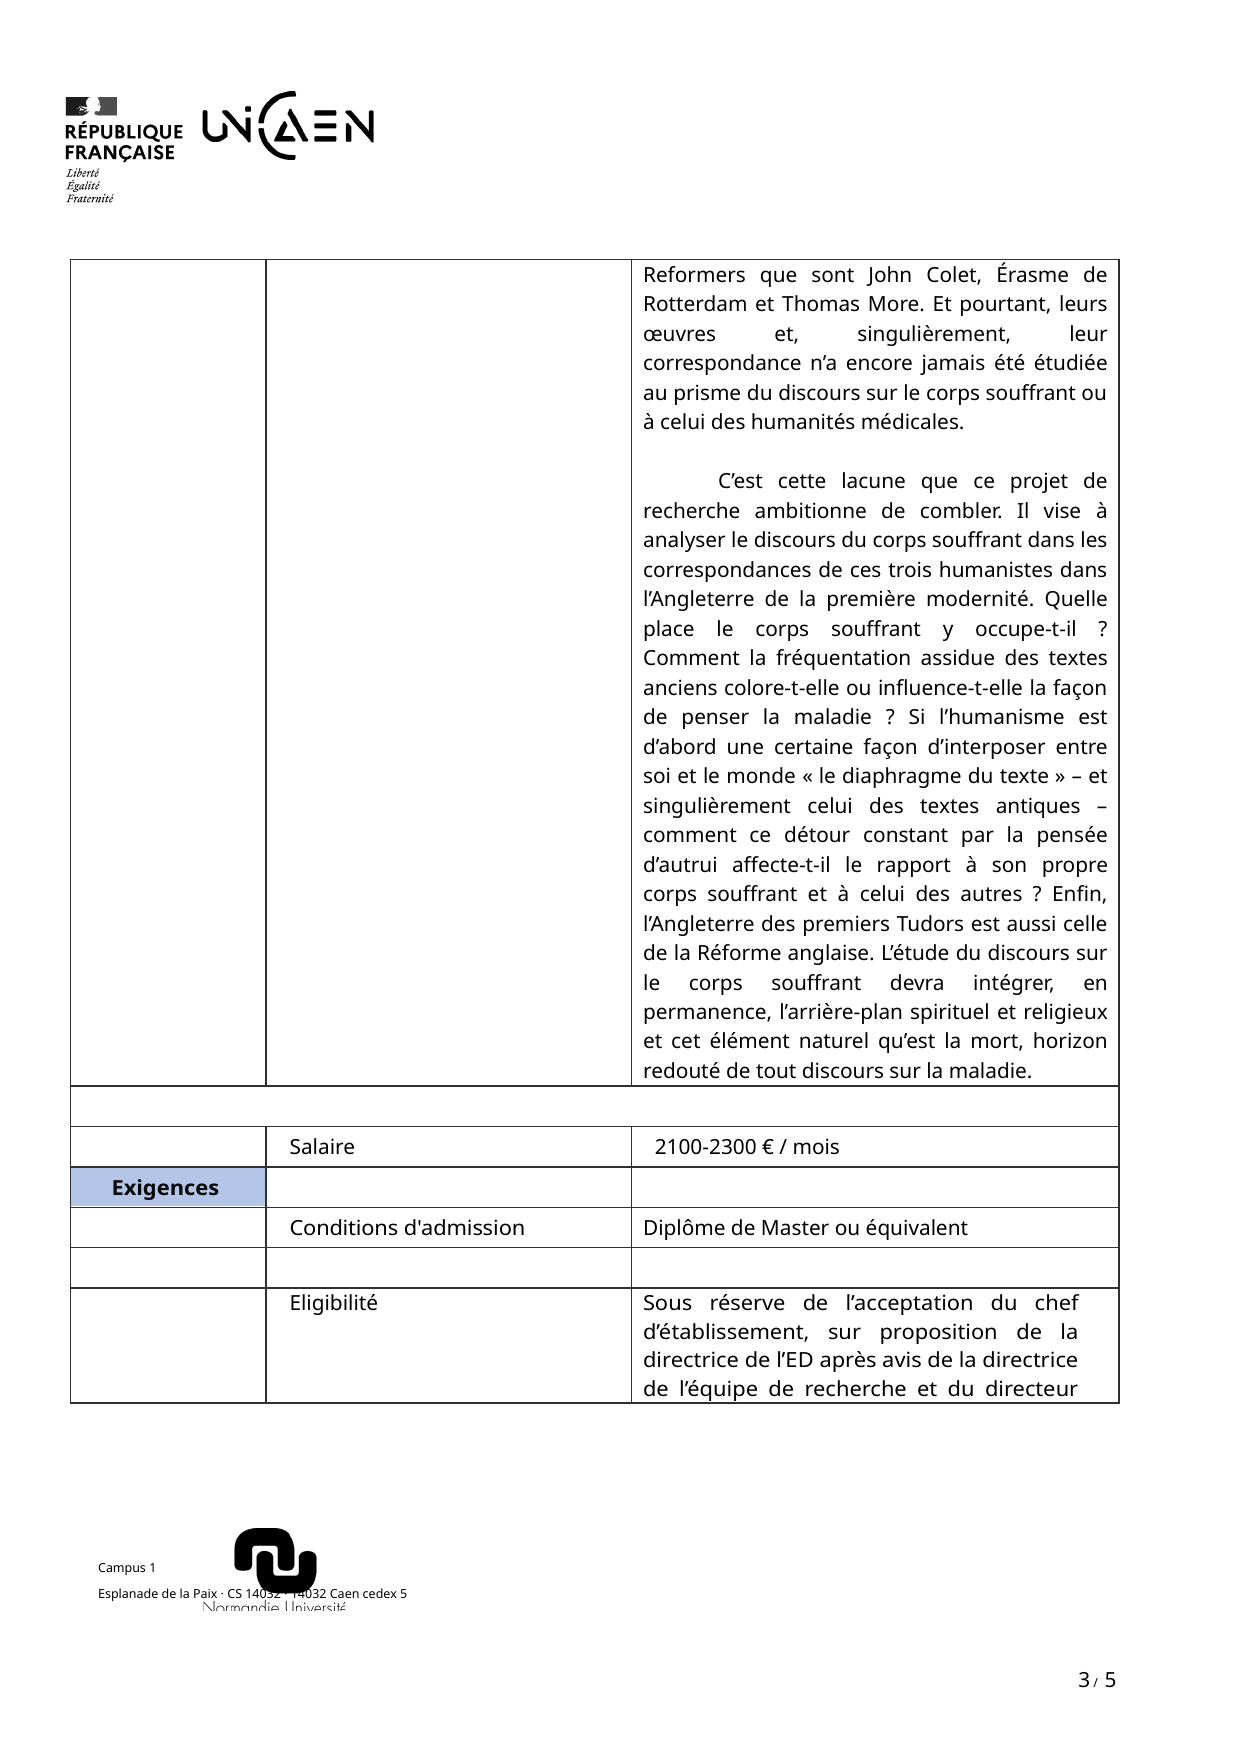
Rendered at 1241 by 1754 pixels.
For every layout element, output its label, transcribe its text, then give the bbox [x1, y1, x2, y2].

table_cell Eligibilité [267, 1289, 631, 1402]
table_cell Conditions d'admission [267, 1208, 631, 1247]
table_cell [71, 1127, 265, 1166]
table_cell [71, 1289, 265, 1402]
table_cell [71, 1248, 265, 1287]
table_cell [632, 1168, 1118, 1206]
table_cell Salaire [267, 1127, 631, 1166]
table_cell Exigences [71, 1168, 265, 1206]
table_cell [71, 1087, 1118, 1126]
table_cell [71, 260, 265, 1085]
table_cell [267, 1168, 631, 1206]
table_cell Sous réserve de l’acceptation du chef d’établissement, sur proposition de la directrice de l’ED après avis de la directrice de l’équipe de recherche et du directeur [632, 1289, 1118, 1402]
table_cell Reformers que sont John Colet, Érasme de Rotterdam et Thomas More. Et pourtant, leurs œuvres et, singulièrement, leur correspondance n’a encore jamais été étudiée au prisme du discours sur le corps souffrant ou à celui des humanités médicales. C’est cette lacune que ce projet de recherche ambitionne de combler. Il vise à analyser le discours du corps souffrant dans les correspondances de ces trois humanistes dans l’Angleterre de la première modernité. Quelle place le corps souffrant y occupe-t-il ? Comment la fréquentation assidue des textes anciens colore-t-elle ou influence-t-elle la façon de penser la maladie ? Si l’humanisme est d’abord une certaine façon d’interposer entre soi et le monde « le diaphragme du texte » – et singulièrement celui des textes antiques – comment ce détour constant par la pensée d’autrui affecte-t-il le rapport à son propre corps souffrant et à celui des autres ? Enfin, l’Angleterre des premiers Tudors est aussi celle de la Réforme anglaise. L’étude du discours sur le corps souffrant devra intégrer, en permanence, l’arrière-plan spirituel et religieux et cet élément naturel qu’est la mort, horizon redouté de tout discours sur la maladie. [632, 260, 1118, 1085]
table_cell Diplôme de Master ou équivalent [632, 1208, 1118, 1247]
table_cell [632, 1248, 1118, 1287]
table_cell 2100-2300 € / mois [632, 1127, 1118, 1166]
table_cell [267, 260, 631, 1085]
table_cell [267, 1248, 631, 1287]
table_cell [71, 1208, 265, 1247]
